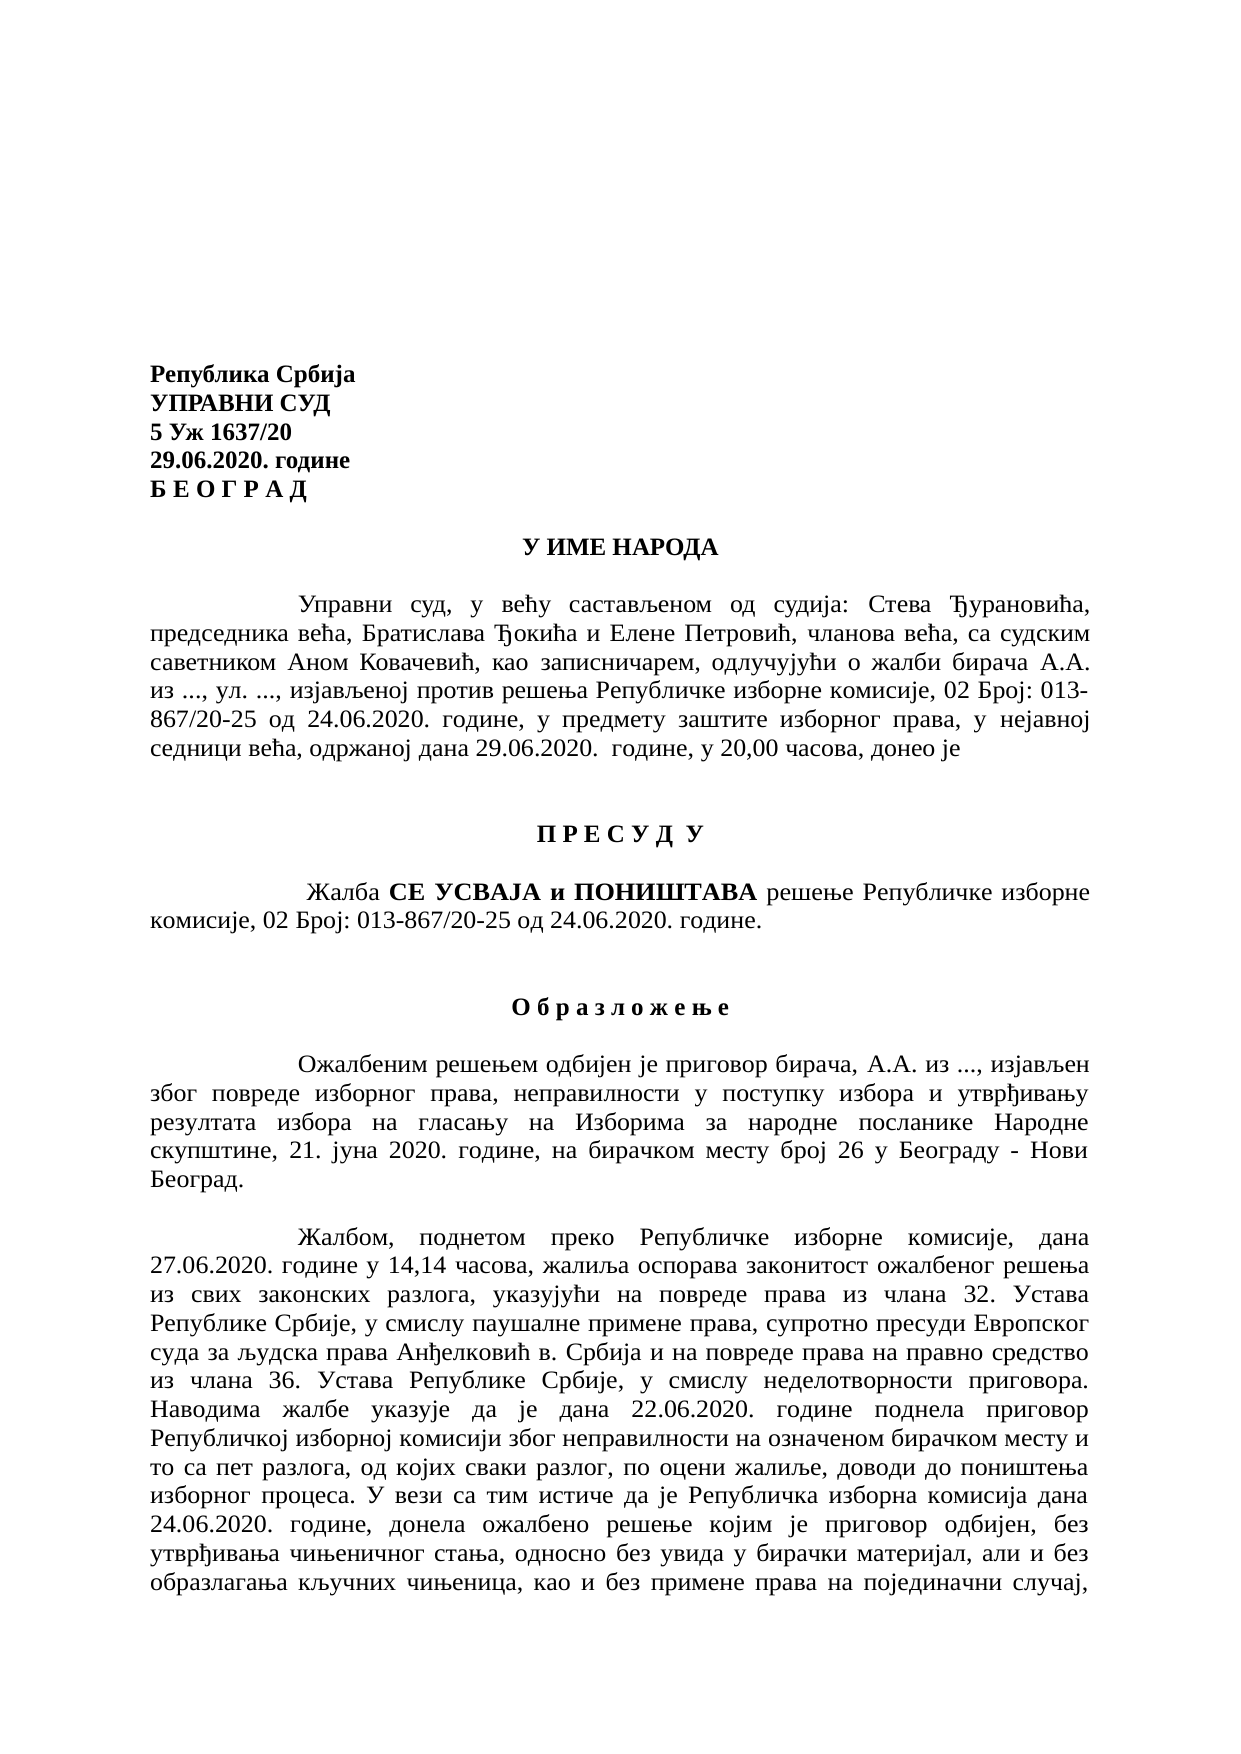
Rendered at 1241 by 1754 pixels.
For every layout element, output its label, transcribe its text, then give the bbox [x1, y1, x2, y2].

text О б р а з л о ж е њ е [150, 992, 1090, 1020]
text Жалбом, поднетом преко Републичке изборне комисије, дана 27.06.2020. године у 14,14 часова, жалиља оспорава законитост ожалбеног решења из свих законских разлога, указујући на повреде права из члана 32. Устава Републике Србије, у смислу паушалне примене права, супротно пресуди Европског суда за људска права Анђелковић в. Србија и на повреде права на правно средство из члана 36. Устава Републике Србије, у смислу неделотворности приговора. Наводима жалбе указује да је дана 22.06.2020. године поднела приговор Републичкој изборној комисији због неправилности на означеном бирачком месту и то са пет разлога, од којих сваки разлог, по оцени жалиље, доводи до поништења изборног процеса. У вези са тим истиче да је Републичка изборна комисија дана 24.06.2020. године, донела ожалбено решење којим је приговор одбијен, без утврђивања чињеничног стања, односно без увида у бирачки материјал, али и без образлагања кључних чињеница, као и без примене права на појединачни случај, [150, 1222, 1090, 1595]
text 29.06.2020. године [150, 445, 1090, 474]
text Управни суд, у већу састављеном од судија: Стева Ђурановића, председника већа, Братислава Ђокића и Елене Петровић, чланова већа, са судским саветником Аном Ковачевић, као записничарем, одлучујући о жалби бирача А.А. из ..., ул. ..., изјављеној против решења Републичке изборне комисије, 02 Број: 013-867/20-25 од 24.06.2020. године, у предмету заштите изборног права, у нејавној седници већа, одржаној дана 29.06.2020. године, у 20,00 часова, донео је [150, 589, 1090, 762]
text Жалба СЕ УСВАЈА и ПОНИШТАВА решење Републичке изборне комисије, 02 Број: 013-867/20-25 од 24.06.2020. године. [150, 877, 1090, 934]
text 5 Уж 1637/20 [150, 417, 1090, 445]
text Ожалбеним решењем одбијен је приговор бирача, А.А. из ..., изјављен због повреде изборног права, неправилности у поступку избора и утврђивању резултата избора на гласању на Изборима за народне посланике Народне скупштине, 21. јуна 2020. године, на бирачком месту број 26 у Београду - Нови Београд. [150, 1049, 1090, 1193]
text П Р Е С У Д У [150, 819, 1090, 848]
text У ИМЕ НАРОДА [150, 532, 1090, 560]
text Б Е О Г Р А Д [150, 474, 1090, 503]
text Република Србија [150, 148, 1090, 388]
text УПРАВНИ СУД [150, 388, 1090, 417]
